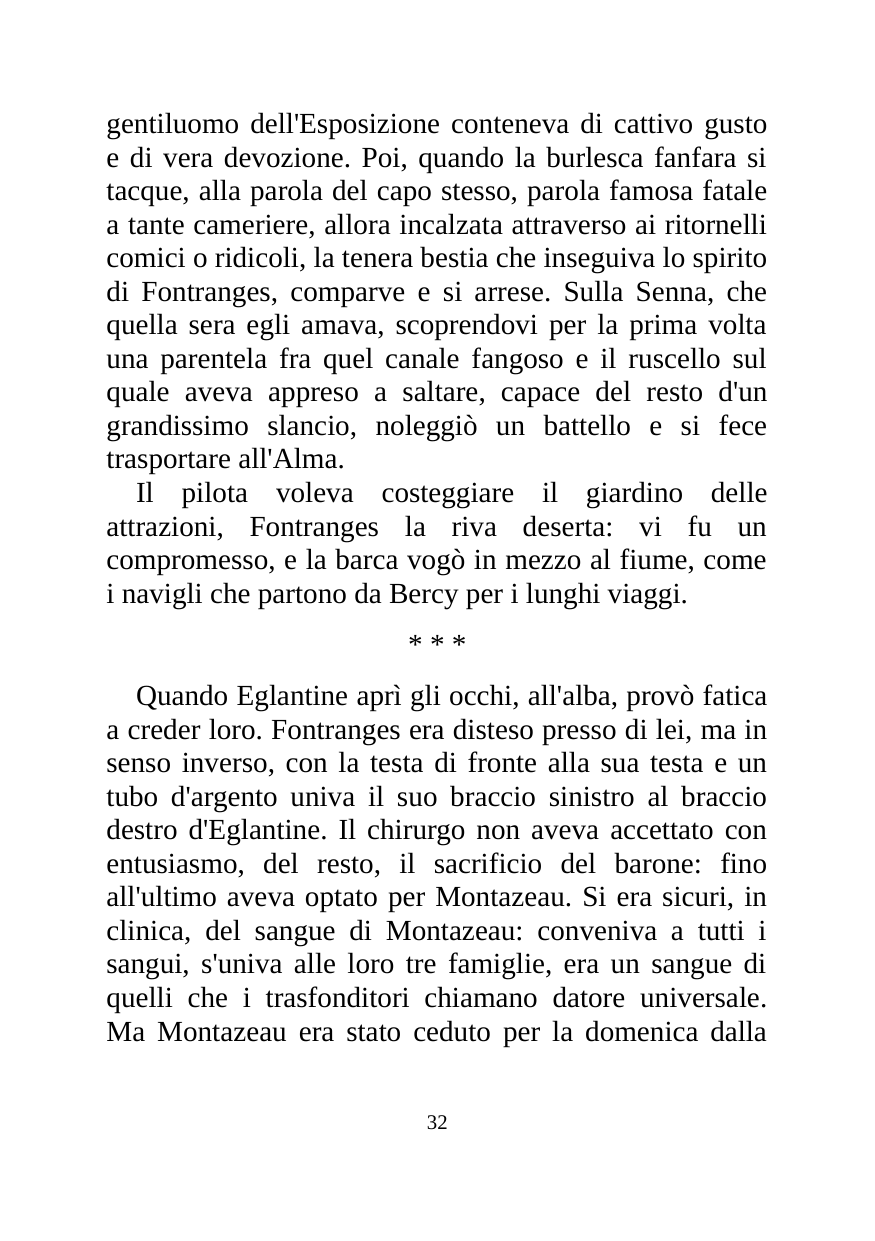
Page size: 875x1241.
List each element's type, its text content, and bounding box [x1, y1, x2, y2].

text gentiluomo dell'Esposizione conteneva di cattivo gusto e di vera devozione. Poi, quando la burlesca fanfara si tacque, alla parola del capo stesso, parola famosa fatale a tante cameriere, allora incalzata attraverso ai ritornelli comici o ridicoli, la tenera bestia che inseguiva lo spirito di Fontranges, comparve e si arrese. Sulla Senna, che quella sera egli amava, scoprendovi per la prima volta una parentela fra quel canale fangoso e il ruscello sul quale aveva appreso a saltare, capace del resto d'un grandissimo slancio, noleggiò un battello e si fece trasportare all'Alma. [106, 106, 768, 475]
text Quando Eglantine aprì gli occhi, all'alba, provò fatica a creder loro. Fontranges era disteso presso di lei, ma in senso inverso, con la testa di fronte alla sua testa e un tubo d'argento univa il suo braccio sinistro al braccio destro d'Eglantine. Il chirurgo non aveva accettato con entusiasmo, del resto, il sacrificio del barone: fino all'ultimo aveva optato per Montazeau. Si era sicuri, in clinica, del sangue di Montazeau: conveniva a tutti i sangui, s'univa alle loro tre famiglie, era un sangue di quelli che i trasfonditori chiamano datore universale. Ma Montazeau era stato ceduto per la domenica dalla [106, 678, 768, 1047]
text Il pilota voleva costeggiare il giardino delle attrazioni, Fontranges la riva deserta: vi fu un compromesso, e la barca vogò in mezzo al fiume, come i navigli che partono da Bercy per i lunghi viaggi. [106, 475, 768, 609]
text * * * [106, 627, 768, 661]
